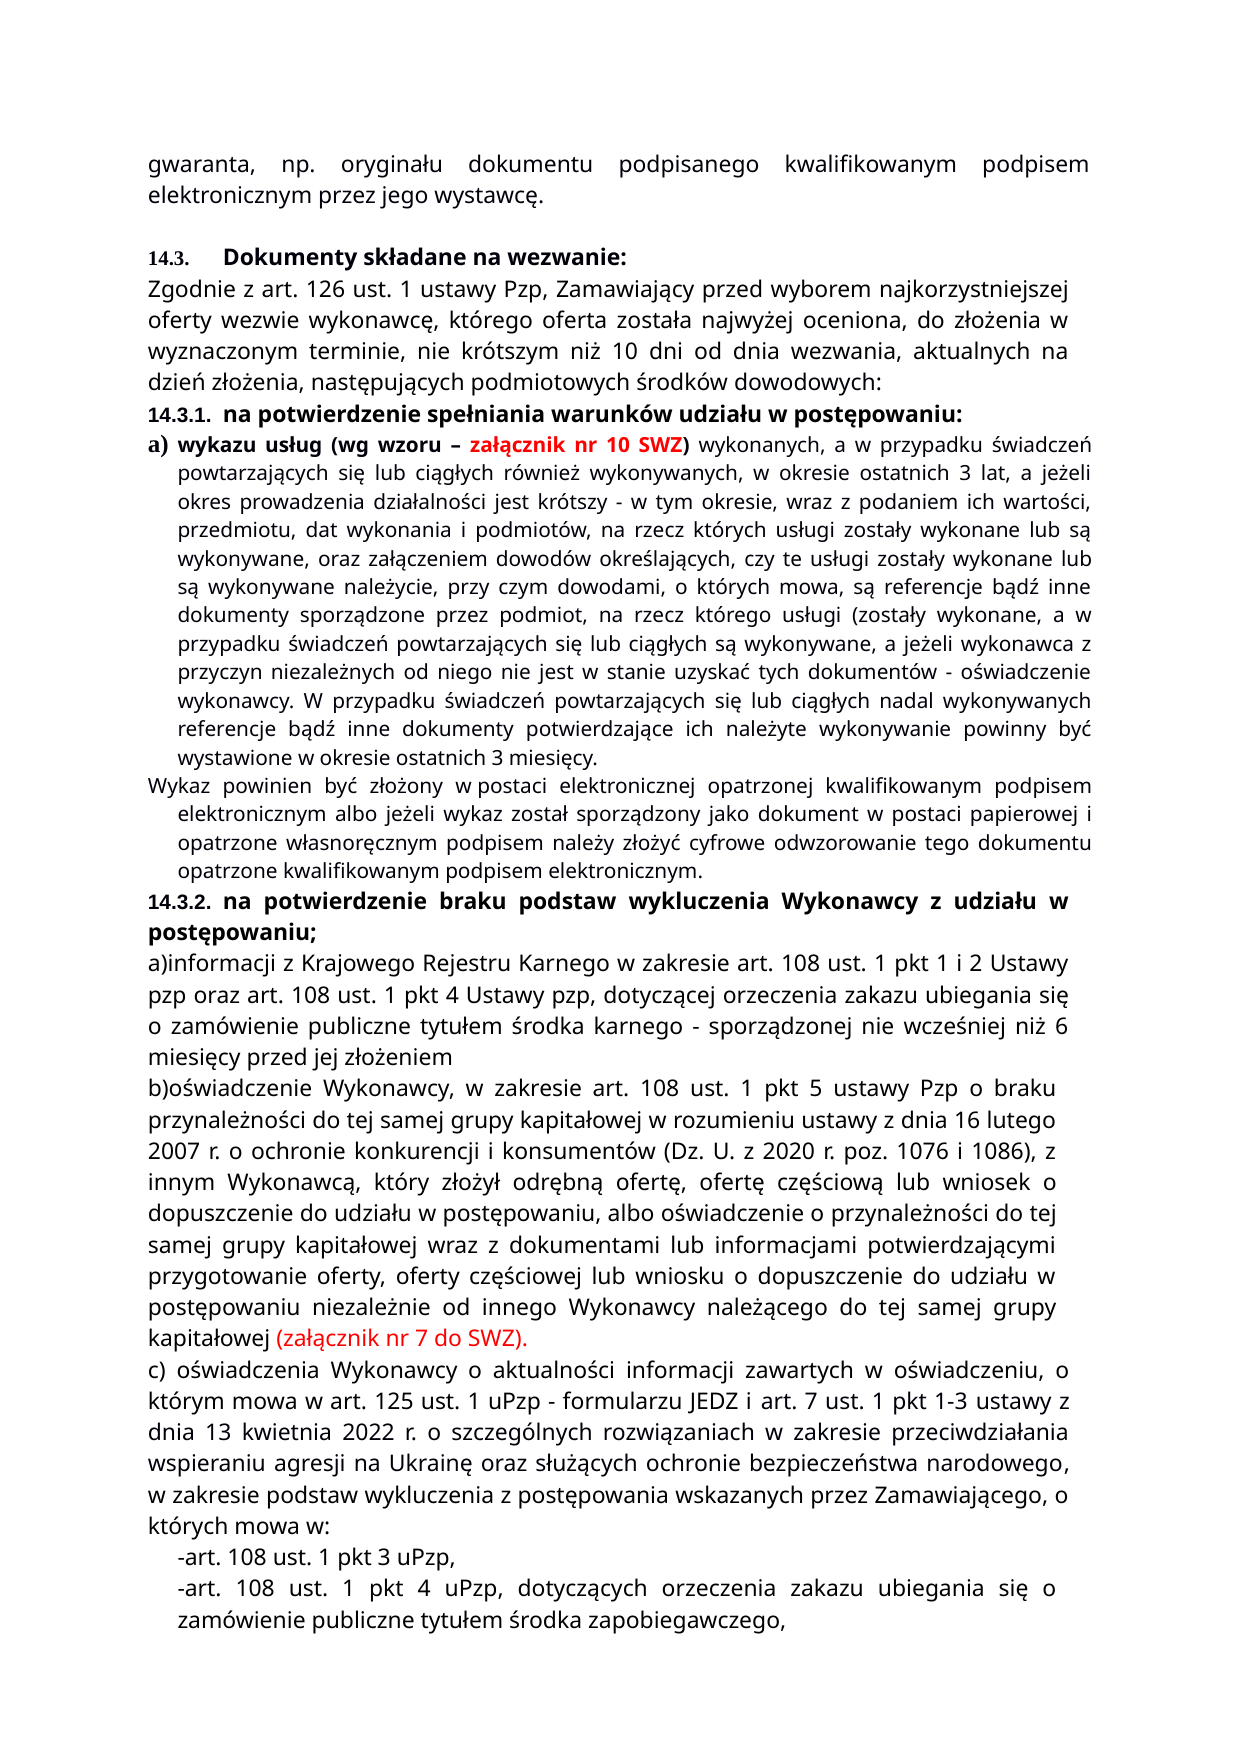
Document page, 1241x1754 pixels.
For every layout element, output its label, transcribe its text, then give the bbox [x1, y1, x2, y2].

text gwaranta, np. oryginału dokumentu podpisanego kwalifikowanym podpisem elektronicznym przez jego wystawcę. [148, 148, 1091, 210]
list na potwierdzenie spełniania warunków udziału w postępowaniu: [148, 398, 1093, 429]
text -art. 108 ust. 1 pkt 4 uPzp, dotyczących orzeczenia zakazu ubiegania się o zamówienie publiczne tytułem środka zapobiegawczego, [177, 1572, 1057, 1635]
list wykazu usług (wg wzoru – załącznik nr 10 SWZ) wykonanych, a w przypadku świadczeń powtarzających się lub ciągłych również wykonywanych, w okresie ostatnich 3 lat, a jeżeli okres prowadzenia działalności jest krótszy - w tym okresie, wraz z podaniem ich wartości, przedmiotu, dat wykonania i podmiotów, na rzecz których usługi zostały wykonane lub są wykonywane, oraz załączeniem dowodów określających, czy te usługi zostały wykonane lub są wykonywane należycie, przy czym dowodami, o których mowa, są referencje bądź inne dokumenty sporządzone przez podmiot, na rzecz którego usługi (zostały wykonane, a w przypadku świadczeń powtarzających się lub ciągłych są wykonywane, a jeżeli wykonawca z przyczyn niezależnych od niego nie jest w stanie uzyskać tych dokumentów - oświadczenie wykonawcy. W przypadku świadczeń powtarzających się lub ciągłych nadal wykonywanych referencje bądź inne dokumenty potwierdzające ich należyte wykonywanie powinny być wystawione w okresie ostatnich 3 miesięcy. [148, 429, 1093, 771]
text b)oświadczenie Wykonawcy, w zakresie art. 108 ust. 1 pkt 5 ustawy Pzp o braku przynależności do tej samej grupy kapitałowej w rozumieniu ustawy z dnia 16 lutego 2007 r. o ochronie konkurencji i konsumentów (Dz. U. z 2020 r. poz. 1076 i 1086), z innym Wykonawcą, który złożył odrębną ofertę, ofertę częściową lub wniosek o dopuszczenie do udziału w postępowaniu, albo oświadczenie o przynależności do tej samej grupy kapitałowej wraz z dokumentami lub informacjami potwierdzającymi przygotowanie oferty, oferty częściowej lub wniosku o dopuszczenie do udziału w postępowaniu niezależnie od innego Wykonawcy należącego do tej samej grupy kapitałowej (załącznik nr 7 do SWZ). [148, 1072, 1057, 1354]
text Wykaz powinien być złożony w postaci elektronicznej opatrzonej kwalifikowanym podpisem elektronicznym albo jeżeli wykaz został sporządzony jako dokument w postaci papierowej i opatrzone własnoręcznym podpisem należy złożyć cyfrowe odwzorowanie tego dokumentu opatrzone kwalifikowanym podpisem elektronicznym. [148, 771, 1093, 885]
text c) oświadczenia Wykonawcy o aktualności informacji zawartych w oświadczeniu, o którym mowa w art. 125 ust. 1 uPzp - formularzu JEDZ i art. 7 ust. 1 pkt 1-3 ustawy z dnia 13 kwietnia 2022 r. o szczególnych rozwiązaniach w zakresie przeciwdziałania wspieraniu agresji na Ukrainę oraz służących ochronie bezpieczeństwa narodowego, w zakresie podstaw wykluczenia z postępowania wskazanych przez Zamawiającego, o których mowa w: [148, 1354, 1070, 1541]
text -art. 108 ust. 1 pkt 3 uPzp, [177, 1541, 1093, 1572]
text a)informacji z Krajowego Rejestru Karnego w zakresie art. 108 ust. 1 pkt 1 i 2 Ustawy pzp oraz art. 108 ust. 1 pkt 4 Ustawy pzp, dotyczącej orzeczenia zakazu ubiegania się o zamówienie publiczne tytułem środka karnego - sporządzonej nie wcześniej niż 6 miesięcy przed jej złożeniem [148, 947, 1070, 1072]
list Dokumenty składane na wezwanie: [148, 241, 1091, 273]
text Zgodnie z art. 126 ust. 1 ustawy Pzp, Zamawiający przed wyborem najkorzystniejszej oferty wezwie wykonawcę, którego oferta została najwyżej oceniona, do złożenia w wyznaczonym terminie, nie krótszym niż 10 dni od dnia wezwania, aktualnych na dzień złożenia, następujących podmiotowych środków dowodowych: [148, 273, 1069, 398]
list na potwierdzenie braku podstaw wykluczenia Wykonawcy z udziału w postępowaniu; [148, 885, 1070, 947]
